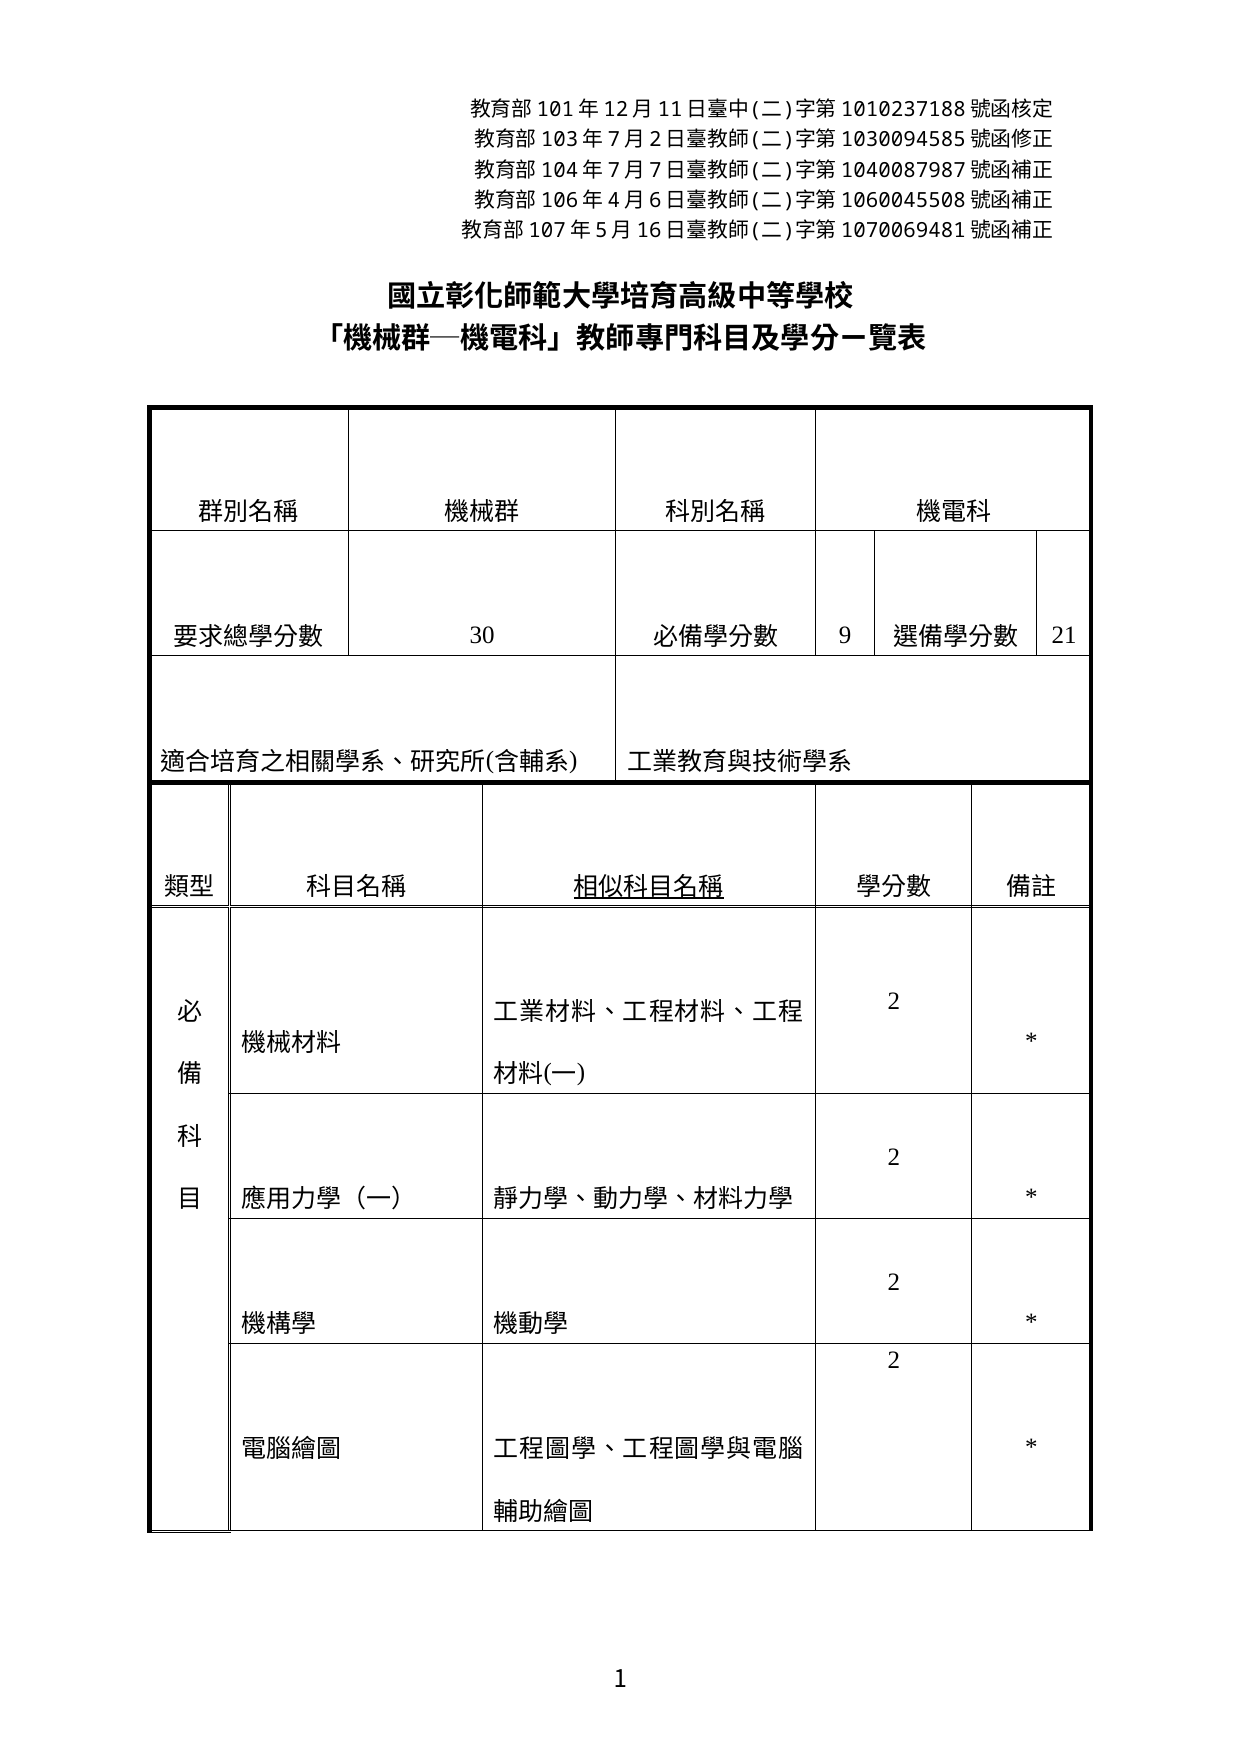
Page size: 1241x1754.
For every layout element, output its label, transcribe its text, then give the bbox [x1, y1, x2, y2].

table_cell 科目名稱 [231, 785, 482, 905]
table_cell 應用力學（一） [231, 1094, 482, 1217]
text 教育部104年7月7日臺教師(二)字第1040087987號函補正 [187, 153, 1053, 183]
text 教育部106年4月6日臺教師(二)字第1060045508號函補正 [187, 183, 1053, 214]
table_cell 2 [816, 1094, 971, 1217]
text 國立彰化師範大學培育高級中等學校 [187, 272, 1053, 315]
text 「機械群─機電科」教師專門科目及學分ㄧ覽表 [187, 315, 1053, 357]
table_cell * [972, 1344, 1089, 1530]
table_cell 必備學分數 [616, 531, 815, 655]
table_cell 相似科目名稱 [483, 785, 815, 905]
table_header 機械群 [349, 410, 615, 530]
table_header 機電科 [816, 410, 1089, 530]
table_cell 2 [816, 908, 971, 1092]
table_cell * [972, 1094, 1089, 1217]
table_cell 機械材料 [231, 908, 482, 1092]
text 教育部101年12月11日臺中(二)字第1010237188號函核定 [187, 92, 1053, 123]
table_header 群別名稱 [152, 410, 348, 530]
table_cell 電腦繪圖 [231, 1344, 482, 1530]
table_header 科別名稱 [616, 410, 815, 530]
table_cell * [972, 1219, 1089, 1342]
table_cell 工業教育與技術學系 [616, 656, 1089, 780]
text 教育部107年5月16日臺教師(二)字第1070069481號函補正 [187, 214, 1053, 244]
text 教育部103年7月2日臺教師(二)字第1030094585號函修正 [187, 123, 1053, 153]
table_cell 機動學 [483, 1219, 815, 1342]
table_cell 靜力學、動力學、材料力學 [483, 1094, 815, 1217]
table_cell 必 備 科 目 [152, 908, 228, 1530]
table_cell 學分數 [816, 785, 971, 905]
table_cell 適合培育之相關學系、研究所(含輔系) [152, 656, 615, 780]
table_cell 2 [816, 1344, 971, 1530]
table_cell 30 [349, 531, 615, 655]
table_cell 9 [816, 531, 874, 655]
table_cell 機構學 [231, 1219, 482, 1342]
table_cell 工程圖學、工程圖學與電腦輔助繪圖 [483, 1344, 815, 1530]
table_cell 備註 [972, 785, 1089, 905]
table_cell * [972, 908, 1089, 1092]
table_cell 要求總學分數 [152, 531, 348, 655]
table_cell 工業材料、工程材料、工程材料(一) [483, 908, 815, 1092]
table_cell 類型 [152, 785, 228, 905]
table_cell 選備學分數 [875, 531, 1036, 655]
table_cell 21 [1037, 531, 1089, 655]
table_cell 2 [816, 1219, 971, 1342]
